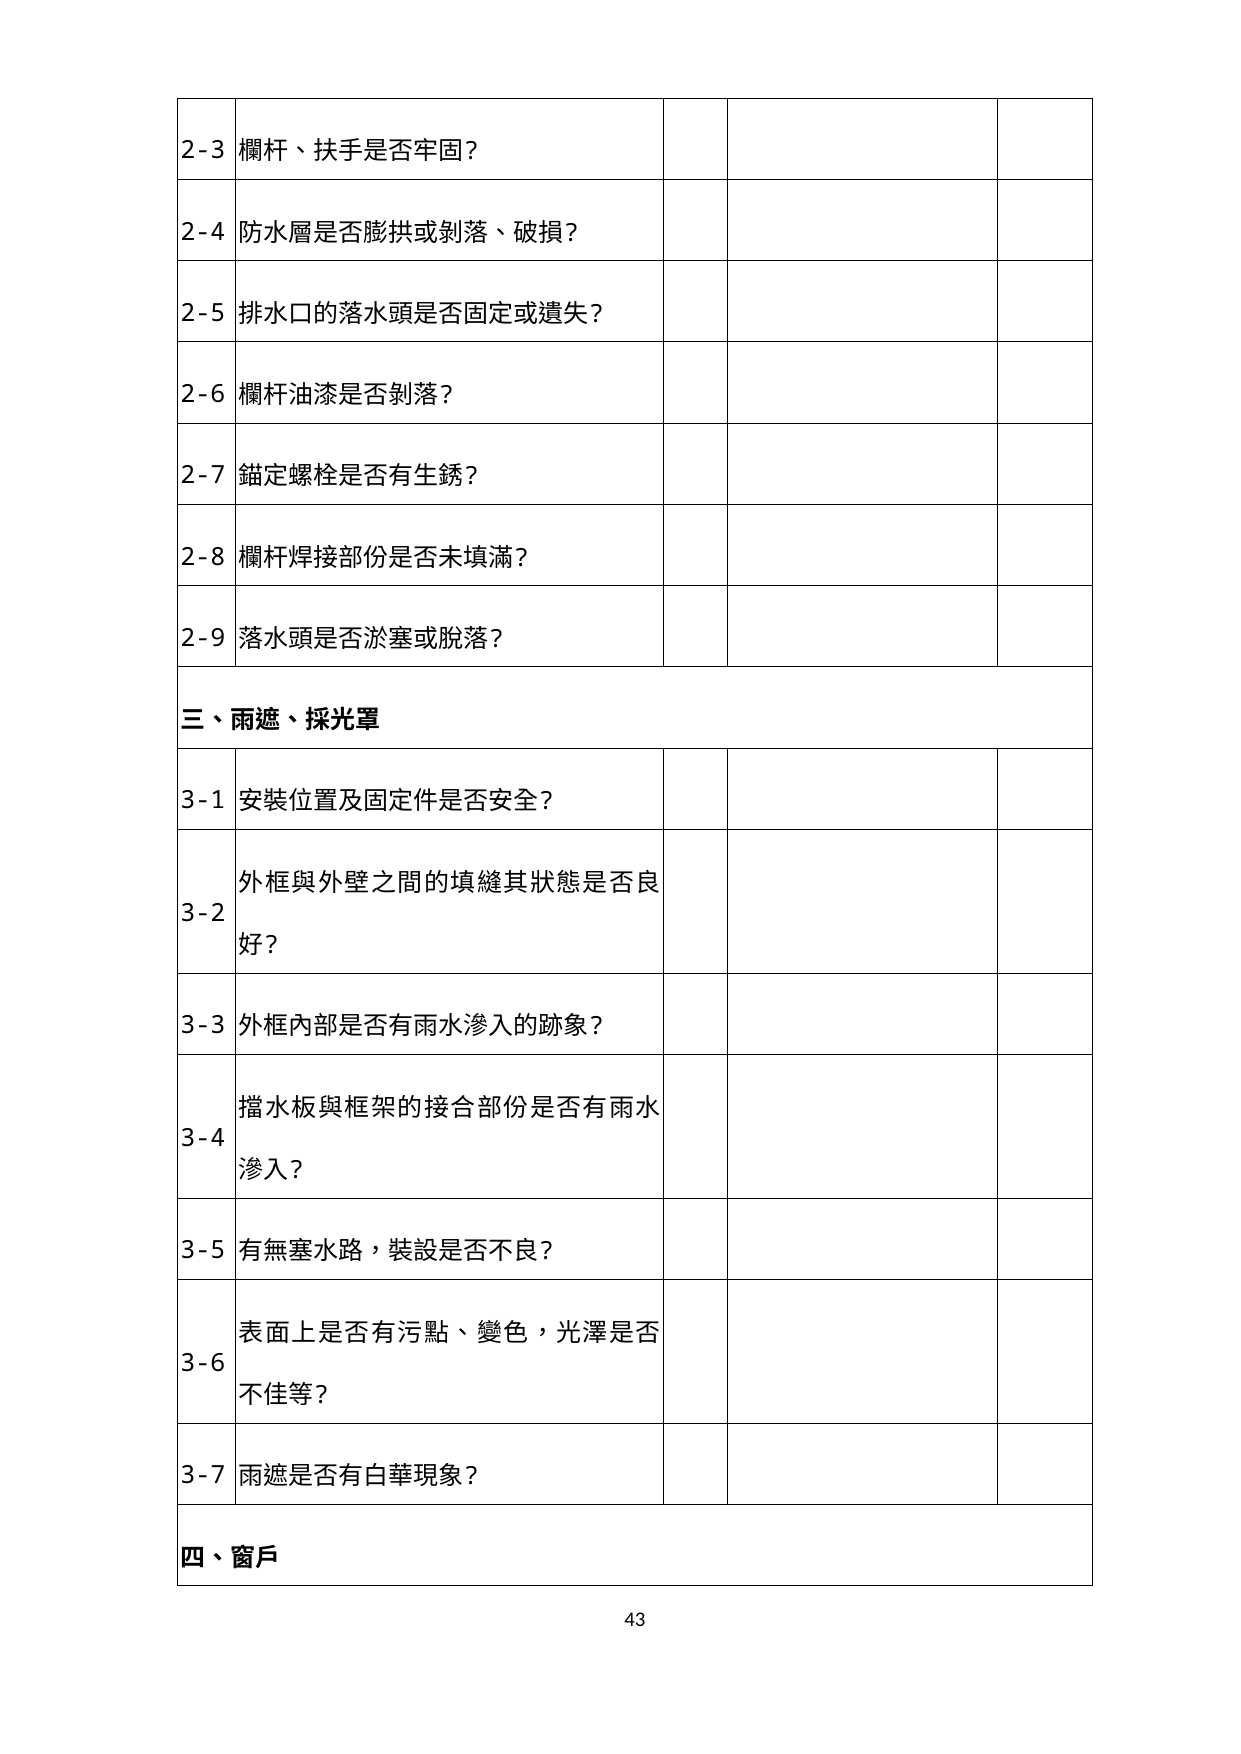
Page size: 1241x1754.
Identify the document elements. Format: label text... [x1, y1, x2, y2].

table_cell [728, 1280, 997, 1422]
table_cell 外框與外壁之間的填縫其狀態是否良好? [236, 830, 663, 972]
table_cell 欄杆焊接部份是否未填滿? [236, 505, 663, 585]
table_cell 防水層是否膨拱或剝落、破損? [236, 180, 663, 260]
table_cell [728, 342, 997, 422]
table_cell [998, 505, 1092, 585]
table_cell 2-3 [178, 99, 235, 179]
table_cell [728, 424, 997, 504]
table_cell 擋水板與框架的接合部份是否有雨水滲入? [236, 1055, 663, 1197]
table_cell 欄杆、扶手是否牢固? [236, 99, 663, 179]
table_cell [728, 830, 997, 972]
table_cell [664, 1280, 727, 1422]
table_cell 外框內部是否有雨水滲入的跡象? [236, 974, 663, 1054]
table_cell [664, 180, 727, 260]
table_cell 錨定螺栓是否有生銹? [236, 424, 663, 504]
table_cell [664, 1055, 727, 1197]
table_cell [664, 99, 727, 179]
table_cell [664, 830, 727, 972]
table_cell [998, 1199, 1092, 1279]
table_cell [664, 1424, 727, 1504]
table_cell [664, 505, 727, 585]
table_cell 2-4 [178, 180, 235, 260]
table_cell 3-3 [178, 974, 235, 1054]
table_cell [998, 1055, 1092, 1197]
table_cell 欄杆油漆是否剝落? [236, 342, 663, 422]
table_cell [728, 1055, 997, 1197]
table_cell [728, 1199, 997, 1279]
table_cell [728, 749, 997, 829]
table_cell [998, 586, 1092, 666]
table_cell 2-7 [178, 424, 235, 504]
table_cell [998, 1280, 1092, 1422]
table_cell [664, 586, 727, 666]
table_cell 3-5 [178, 1199, 235, 1279]
table_cell [664, 1199, 727, 1279]
table_cell 雨遮是否有白華現象? [236, 1424, 663, 1504]
table_cell 3-2 [178, 830, 235, 972]
table_cell [664, 261, 727, 341]
table_cell [998, 99, 1092, 179]
table_cell [664, 342, 727, 422]
table_cell [998, 830, 1092, 972]
table_cell [998, 749, 1092, 829]
table_cell 2-8 [178, 505, 235, 585]
table_cell [728, 586, 997, 666]
table_cell 落水頭是否淤塞或脫落? [236, 586, 663, 666]
table_cell [728, 1424, 997, 1504]
table_cell 四、窗戶 [178, 1505, 1092, 1585]
table_cell [728, 974, 997, 1054]
table_cell [728, 261, 997, 341]
table_cell 3-6 [178, 1280, 235, 1422]
table_cell [998, 180, 1092, 260]
table_cell 排水口的落水頭是否固定或遺失? [236, 261, 663, 341]
table_cell [998, 1424, 1092, 1504]
table_cell 2-6 [178, 342, 235, 422]
table_cell [998, 342, 1092, 422]
table_cell 安裝位置及固定件是否安全? [236, 749, 663, 829]
table_cell 2-5 [178, 261, 235, 341]
table_cell [728, 180, 997, 260]
table_cell [728, 505, 997, 585]
table_cell [998, 261, 1092, 341]
table_cell 表面上是否有污點、變色，光澤是否不佳等? [236, 1280, 663, 1422]
table_cell [664, 749, 727, 829]
table_cell [664, 424, 727, 504]
table_cell 3-4 [178, 1055, 235, 1197]
table_cell 3-1 [178, 749, 235, 829]
table_cell 三、雨遮、採光罩 [178, 667, 1092, 747]
table_cell [664, 974, 727, 1054]
table_cell 有無塞水路，裝設是否不良? [236, 1199, 663, 1279]
table_cell 2-9 [178, 586, 235, 666]
table_cell [998, 974, 1092, 1054]
table_cell [728, 99, 997, 179]
table_cell [998, 424, 1092, 504]
table_cell 3-7 [178, 1424, 235, 1504]
